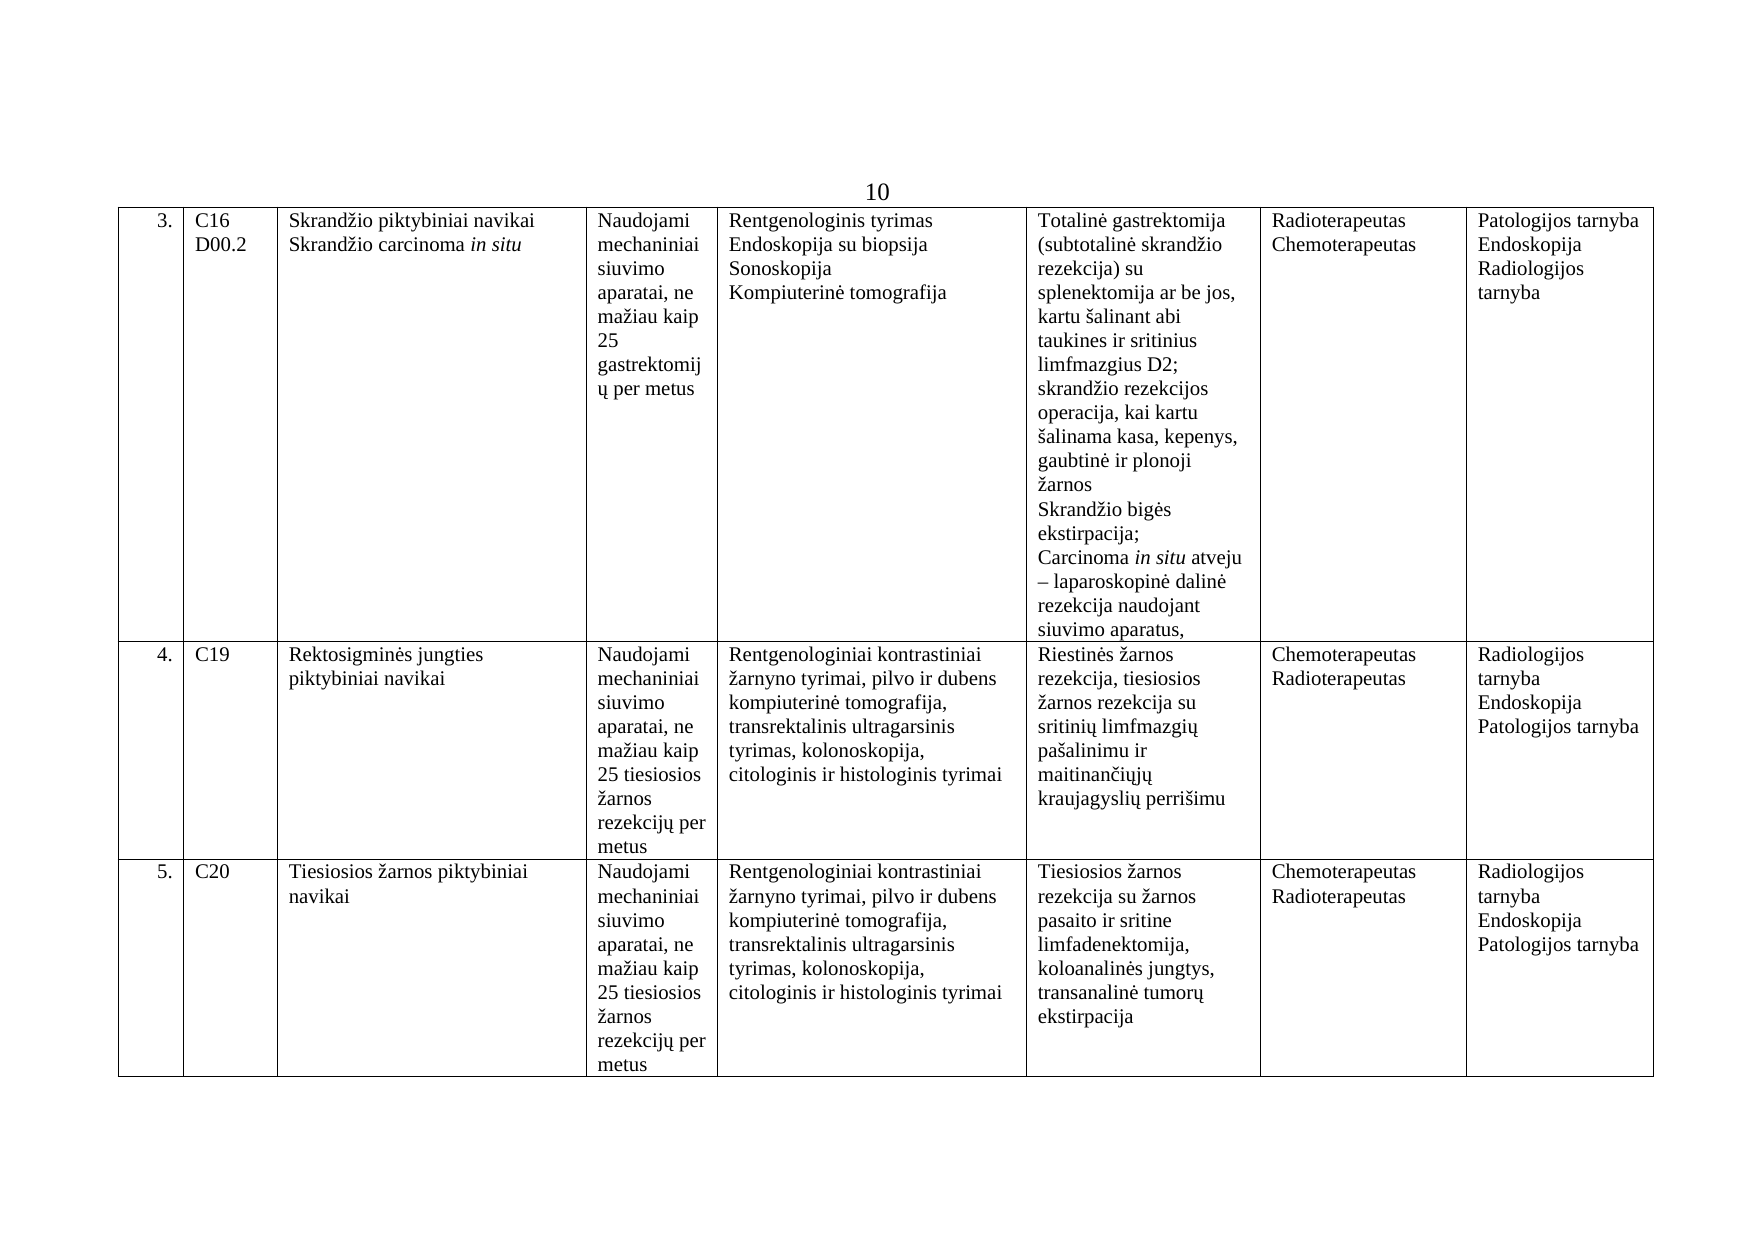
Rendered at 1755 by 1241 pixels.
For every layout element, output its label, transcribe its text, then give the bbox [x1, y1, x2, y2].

table_cell Naudojami mechaniniai siuvimo aparatai, ne mažiau kaip 25 tiesiosios žarnos rezekcijų per metus [587, 860, 717, 1076]
table_cell 4. [119, 642, 183, 858]
table_cell Rentgenologiniai kontrastiniai žarnyno tyrimai, pilvo ir dubens kompiuterinė tomografija, transrektalinis ultragarsinis tyrimas, kolonoskopija, citologinis ir histologinis tyrimai [718, 642, 1026, 858]
table_cell Radiologijos tarnyba Endoskopija Patologijos tarnyba [1467, 642, 1653, 858]
table_cell Rektosigminės jungties piktybiniai navikai [278, 642, 586, 858]
table_cell Tiesiosios žarnos rezekcija su žarnos pasaito ir sritine limfadenektomija, koloanalinės jungtys, transanalinė tumorų ekstirpacija [1027, 860, 1260, 1076]
table_cell Rentgenologiniai kontrastiniai žarnyno tyrimai, pilvo ir dubens kompiuterinė tomografija, transrektalinis ultragarsinis tyrimas, kolonoskopija, citologinis ir histologinis tyrimai [718, 860, 1026, 1076]
table_cell C20 [184, 860, 277, 1076]
table_cell Riestinės žarnos rezekcija, tiesiosios žarnos rezekcija su sritinių limfmazgių pašalinimu ir maitinančiųjų kraujagyslių perrišimu [1027, 642, 1260, 858]
table_cell Patologijos tarnyba Endoskopija Radiologijos tarnyba [1467, 208, 1653, 641]
table_cell Totalinė gastrektomija (subtotalinė skrandžio rezekcija) su splenektomija ar be jos, kartu šalinant abi taukines ir sritinius limfmazgius D2; skrandžio rezekcijos operacija, kai kartu šalinama kasa, kepenys, gaubtinė ir plonoji žarnos Skrandžio bigės ekstirpacija; Carcinoma in situ atveju – laparoskopinė dalinė rezekcija naudojant siuvimo aparatus, [1027, 208, 1260, 641]
table_cell C16 D00.2 [184, 208, 277, 641]
table_cell Skrandžio piktybiniai navikai Skrandžio carcinoma in situ [278, 208, 586, 641]
table_cell Chemoterapeutas Radioterapeutas [1261, 860, 1466, 1076]
table_cell 3. [119, 208, 183, 641]
table_cell Naudojami mechaniniai siuvimo aparatai, ne mažiau kaip 25 gastrektomijų per metus [587, 208, 717, 641]
table_cell Tiesiosios žarnos piktybiniai navikai [278, 860, 586, 1076]
table_cell Radiologijos tarnyba Endoskopija Patologijos tarnyba [1467, 860, 1653, 1076]
table_cell Radioterapeutas Chemoterapeutas [1261, 208, 1466, 641]
table_cell Naudojami mechaniniai siuvimo aparatai, ne mažiau kaip 25 tiesiosios žarnos rezekcijų per metus [587, 642, 717, 858]
table_cell C19 [184, 642, 277, 858]
table_cell Rentgenologinis tyrimas Endoskopija su biopsija Sonoskopija Kompiuterinė tomografija [718, 208, 1026, 641]
table_cell 5. [119, 860, 183, 1076]
table_cell Chemoterapeutas Radioterapeutas [1261, 642, 1466, 858]
